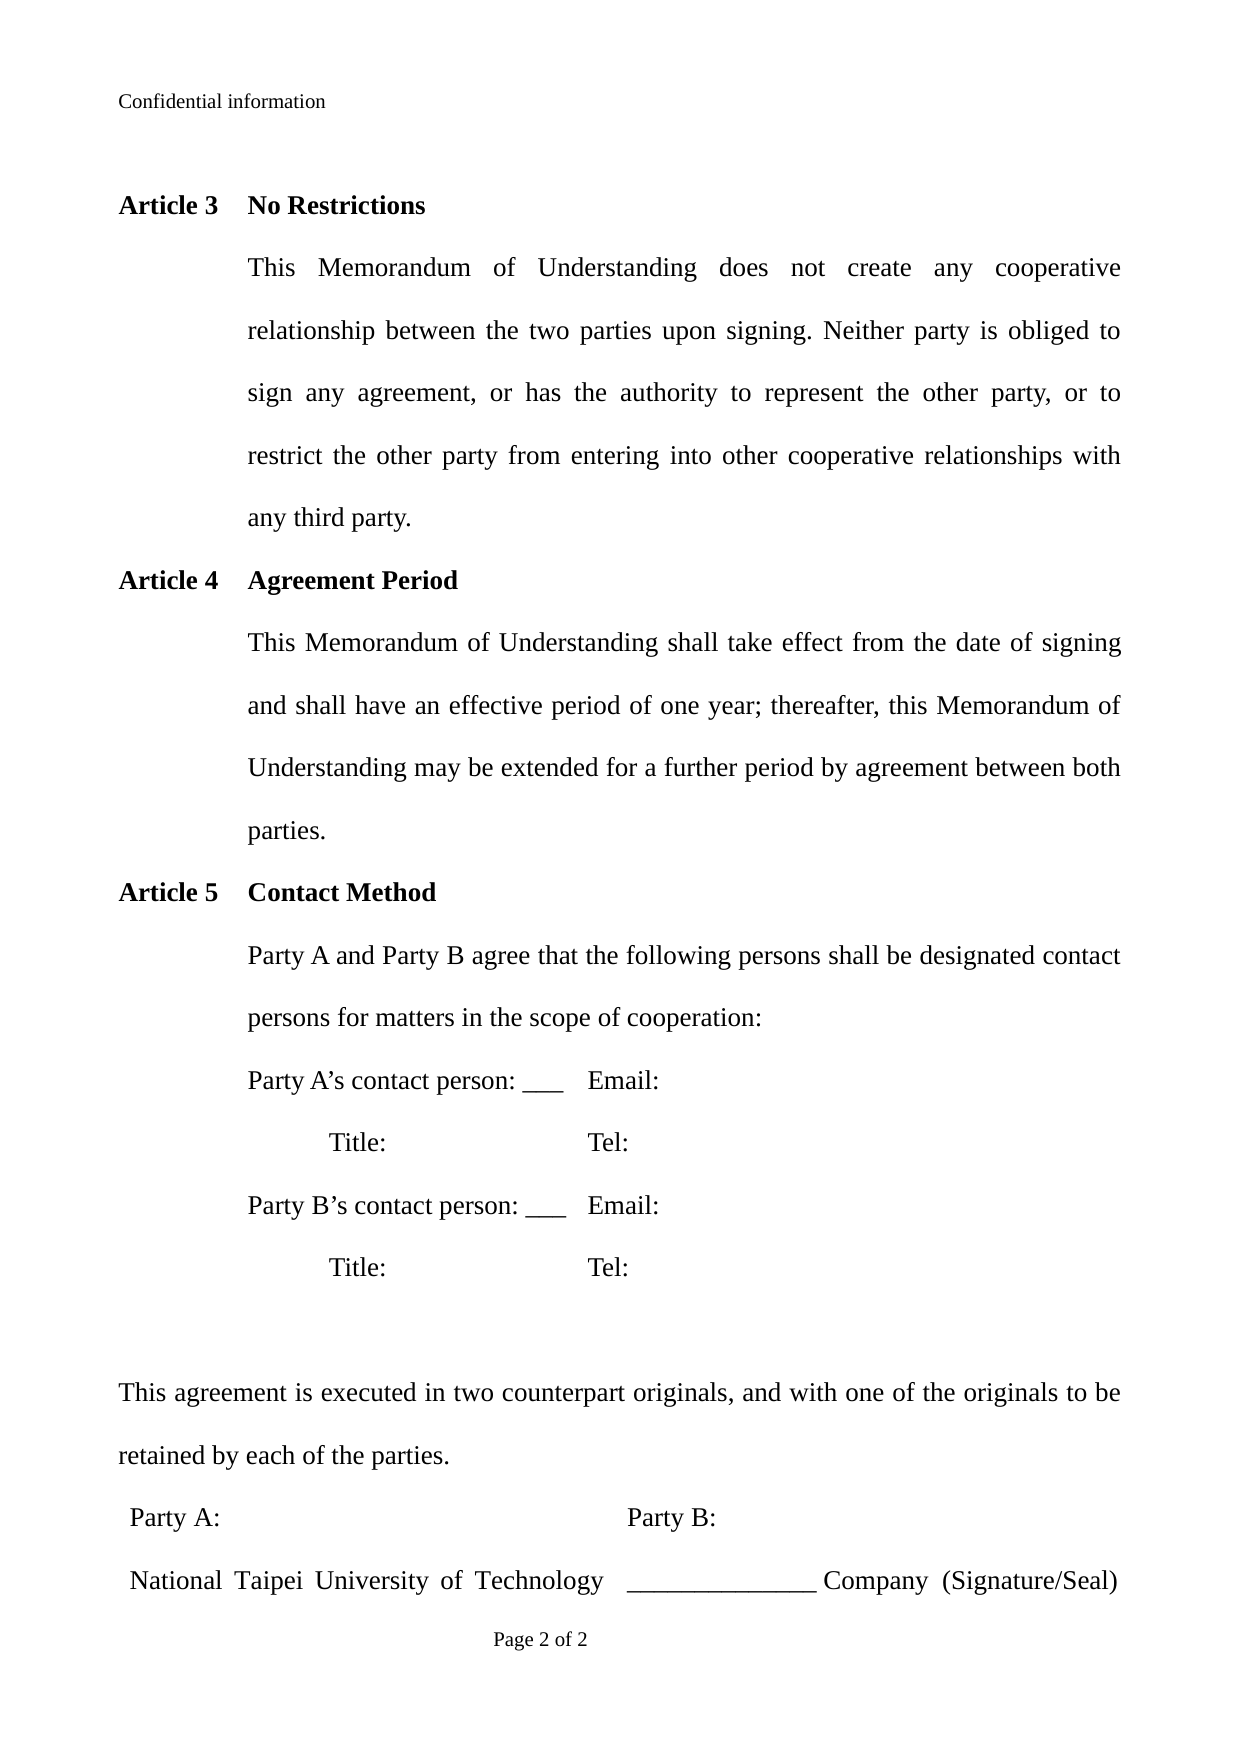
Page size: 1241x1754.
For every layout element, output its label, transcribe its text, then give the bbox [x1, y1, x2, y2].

table_cell Contact Method Party A and Party B agree that the following persons shall be designated contact persons for matters in the scope of cooperation: [248, 850, 1133, 1038]
table_cell Article 4 [118, 538, 247, 850]
table_cell Party B’s contact person: ___ [248, 1163, 587, 1225]
table_cell Email: [683, 1038, 726, 1100]
table_header Party A: National Taipei University of Technology [118, 1475, 616, 1600]
table_cell Tel: [587, 1100, 1133, 1163]
table_cell Title: [248, 1225, 587, 1288]
table_cell [118, 1100, 247, 1163]
table_cell Party A’s contact person: ___ [248, 1038, 587, 1100]
table_cell Email: [855, 1038, 944, 1100]
table_cell Email: [587, 1038, 647, 1100]
table_cell [118, 1163, 247, 1225]
table_cell Article 3 [118, 163, 247, 538]
table_cell No Restrictions This Memorandum of Understanding does not create any cooperative relationship between the two parties upon signing. Neither party is obliged to sign any agreement, or has the authority to represent the other party, or to restrict the other party from entering into other cooperative relationships with any third party. [248, 163, 1133, 538]
table_cell Article 5 [118, 850, 247, 1038]
text This agreement is executed in two counterpart originals, and with one of the originals to be retained by each of the parties. [118, 1350, 1122, 1475]
table_cell Email: [754, 1038, 823, 1100]
table_header Party B: _________­____­_ Company (Signature/Seal) [616, 1475, 1144, 1600]
table_cell Title: [248, 1100, 587, 1163]
table_cell Email: [587, 1163, 1133, 1225]
table_cell [118, 1225, 247, 1288]
table_cell Email: [979, 1038, 1031, 1054]
table_cell Email: [979, 1083, 1031, 1100]
table_cell Email: [1064, 1038, 1133, 1100]
table_cell Agreement Period This Memorandum of Understanding shall take effect from the date of signing and shall have an effective period of one year; thereafter, this Memorandum of Understanding may be extended for a further period by agreement between both parties. [248, 538, 1133, 850]
table_cell [118, 1038, 247, 1100]
table_cell Tel: [587, 1225, 1133, 1288]
